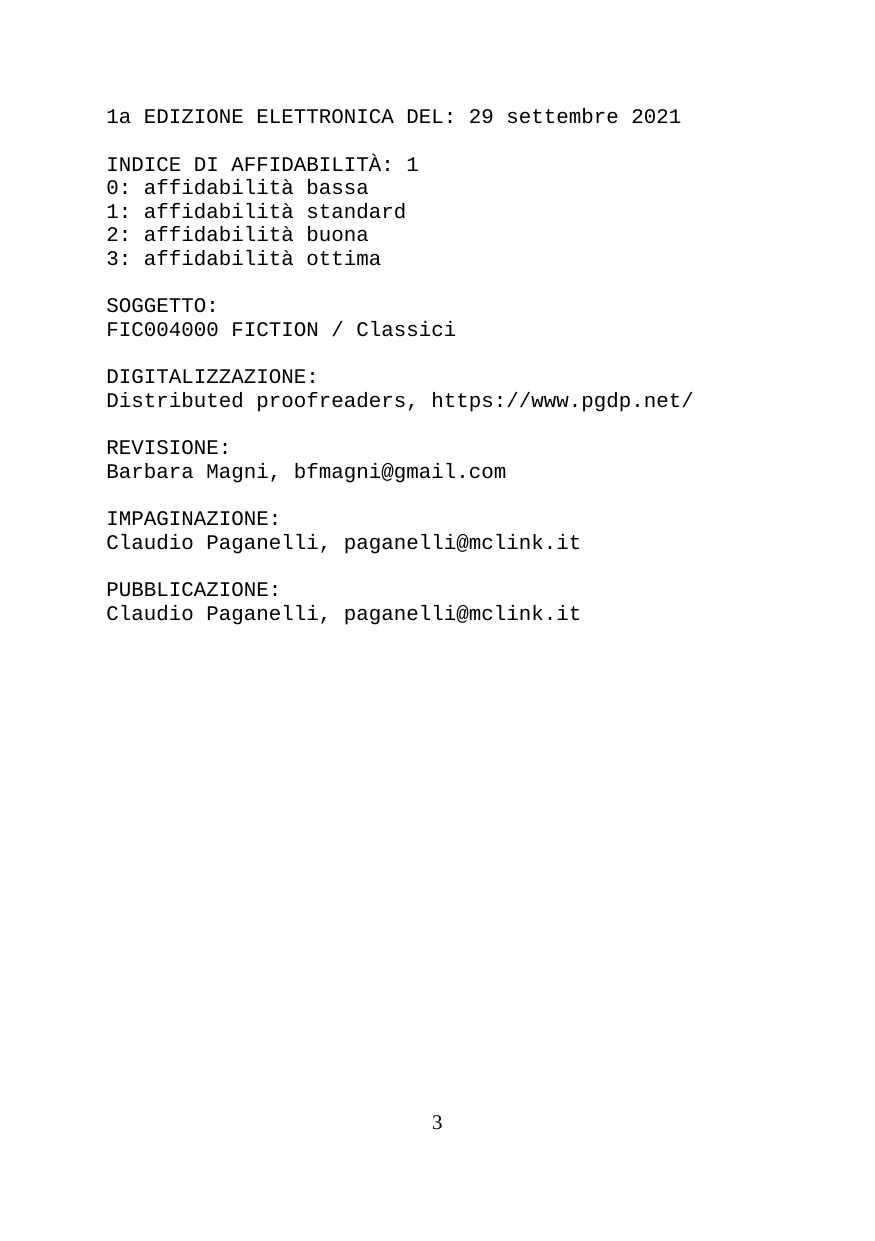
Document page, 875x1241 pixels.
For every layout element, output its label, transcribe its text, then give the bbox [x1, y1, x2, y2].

text INDICE DI AFFIDABILITÀ: 1 [106, 153, 768, 177]
text Claudio Paganelli, paganelli@mclink.it [106, 532, 768, 556]
text PUBBLICAZIONE: [106, 579, 768, 603]
text FIC004000 FICTION / Classici [106, 319, 768, 343]
text 1a EDIZIONE ELETTRONICA DEL: 29 settembre 2021 [106, 106, 768, 130]
text 2: affidabilità buona [106, 224, 768, 248]
text IMPAGINAZIONE: [106, 508, 768, 532]
text 1: affidabilità standard [106, 201, 768, 224]
text Barbara Magni, bfmagni@gmail.com [106, 461, 768, 484]
text SOGGETTO: [106, 295, 768, 319]
text Claudio Paganelli, paganelli@mclink.it [106, 603, 768, 626]
text 3: affidabilità ottima [106, 248, 768, 272]
text Distributed proofreaders, https://www.pgdp.net/ [106, 390, 768, 414]
text 0: affidabilità bassa [106, 177, 768, 201]
text REVISIONE: [106, 437, 768, 461]
text DIGITALIZZAZIONE: [106, 366, 768, 390]
